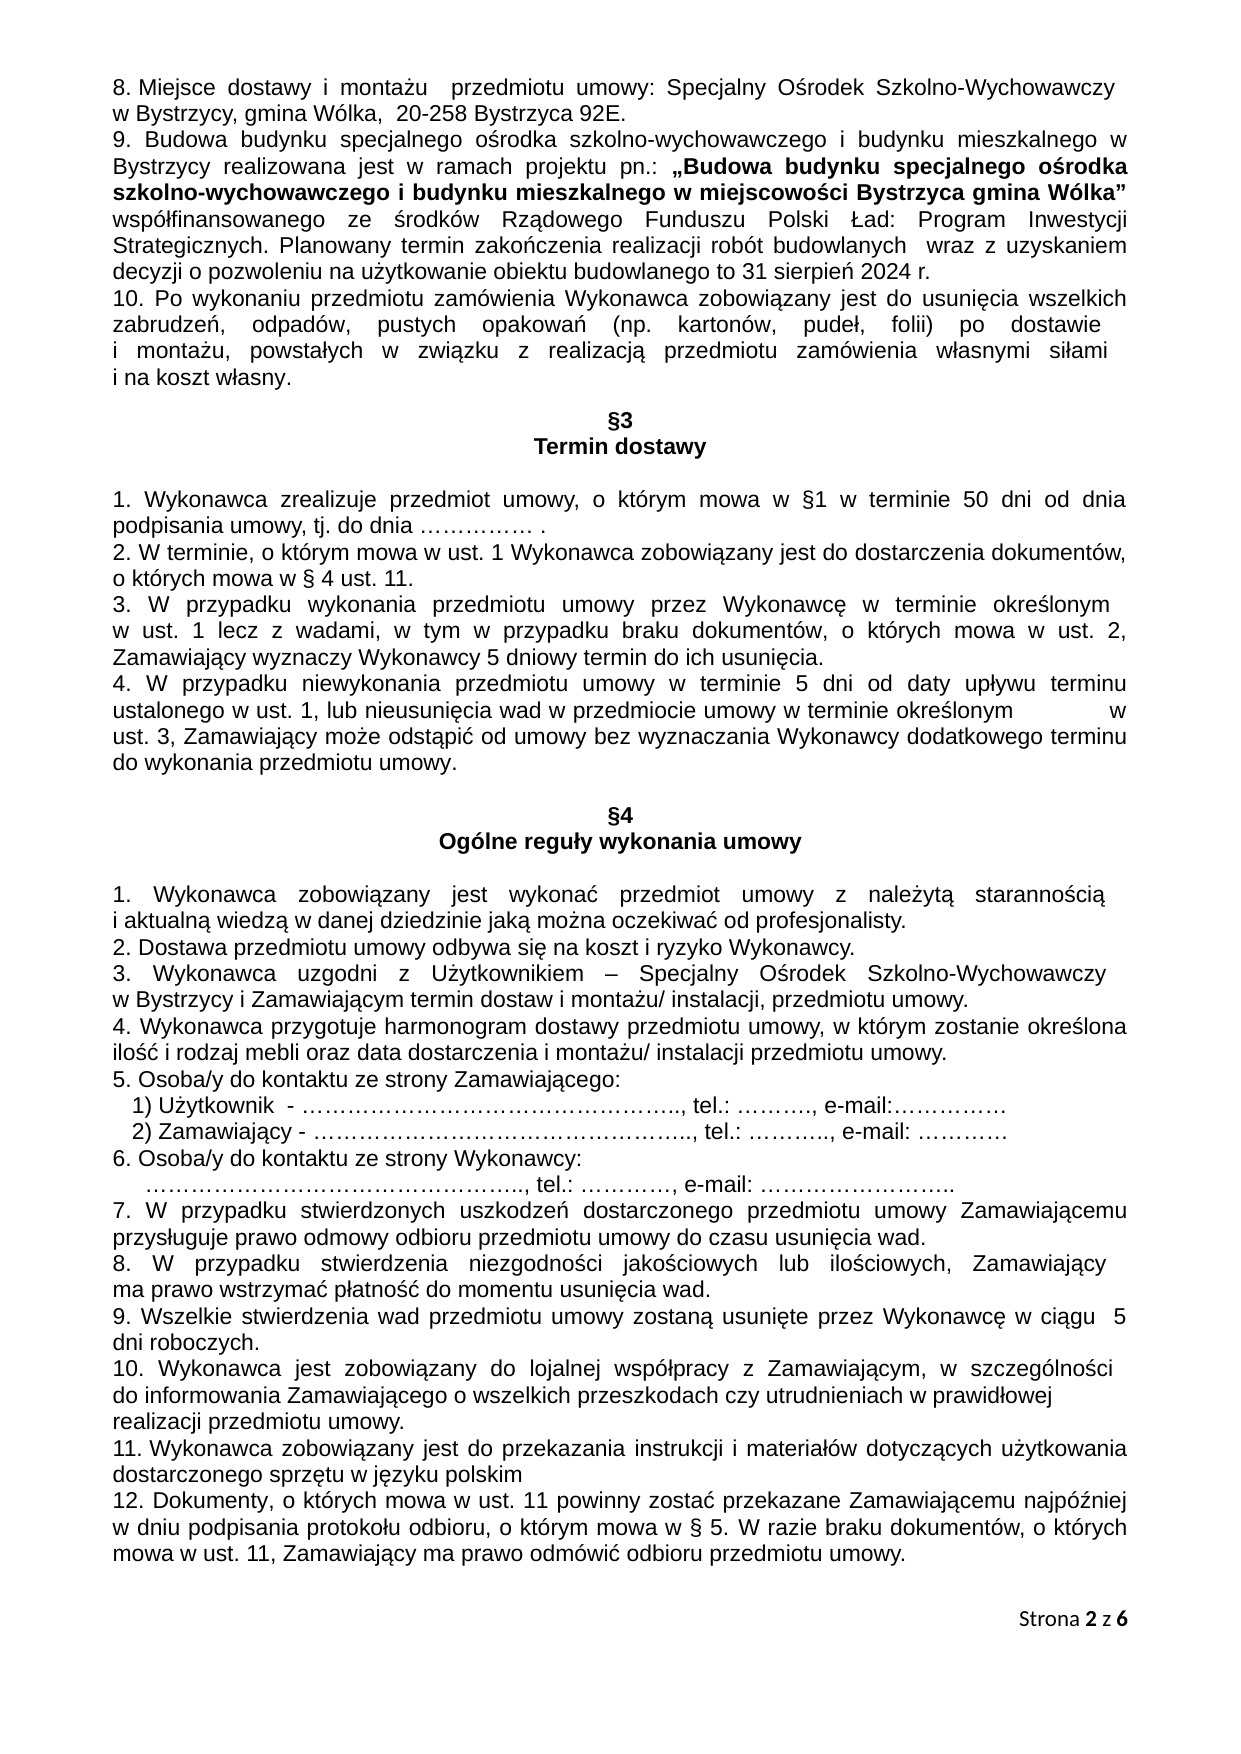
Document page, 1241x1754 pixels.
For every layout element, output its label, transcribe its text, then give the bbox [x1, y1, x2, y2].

list 3. W przypadku wykonania przedmiotu umowy przez Wykonawcę w terminie określonym w ust. 1 lecz z wadami, w tym w przypadku braku dokumentów, o których mowa w ust. 2, Zamawiający wyznaczy Wykonawcy 5 dniowy termin do ich usunięcia. [112, 591, 1128, 670]
text 4. Wykonawca przygotuje harmonogram dostawy przedmiotu umowy, w którym zostanie określona ilość i rodzaj mebli oraz data dostarczenia i montażu/ instalacji przedmiotu umowy. [112, 1013, 1128, 1066]
text 12. Dokumenty, o których mowa w ust. 11 powinny zostać przekazane Zamawiającemu najpóźniej w dniu podpisania protokołu odbioru, o którym mowa w § 5. W razie braku dokumentów, o których mowa w ust. 11, Zamawiający ma prawo odmówić odbioru przedmiotu umowy. [112, 1487, 1128, 1566]
text 7. W przypadku stwierdzonych uszkodzeń dostarczonego przedmiotu umowy Zamawiającemu przysługuje prawo odmowy odbioru przedmiotu umowy do czasu usunięcia wad. [112, 1197, 1128, 1250]
text 3. Wykonawca uzgodni z Użytkownikiem – Specjalny Ośrodek Szkolno-Wychowawczy w Bystrzycy i Zamawiającym termin dostaw i montażu/ instalacji, przedmiotu umowy. [112, 960, 1128, 1013]
text 1) Użytkownik - ………………………………………….., tel.: ………., e-mail:…………… [112, 1092, 1128, 1118]
text realizacji przedmiotu umowy. [112, 1408, 1128, 1434]
text 4. W przypadku niewykonania przedmiotu umowy w terminie 5 dni od daty upływu terminu ustalonego w ust. 1, lub nieusunięcia wad w przedmiocie umowy w terminie określonym w ust. 3, Zamawiający może odstąpić od umowy bez wyznaczania Wykonawcy dodatkowego terminu do wykonania przedmiotu umowy. [112, 670, 1128, 776]
text 1. Wykonawca zrealizuje przedmiot umowy, o którym mowa w §1 w terminie 50 dni od dnia podpisania umowy, tj. do dnia …………… . [112, 486, 1128, 538]
text 9. Budowa budynku specjalnego ośrodka szkolno-wychowawczego i budynku mieszkalnego w Bystrzycy realizowana jest w ramach projektu pn.: „Budowa budynku specjalnego ośrodka szkolno-wychowawczego i budynku mieszkalnego w miejscowości Bystrzyca gmina Wólka” współfinansowanego ze środków Rządowego Funduszu Polski Ład: Program Inwestycji Strategicznych. Planowany termin zakończenia realizacji robót budowlanych wraz z uzyskaniem decyzji o pozwoleniu na użytkowanie obiektu budowlanego to 31 sierpień 2024 r. [112, 126, 1128, 284]
text 10. Po wykonaniu przedmiotu zamówienia Wykonawca zobowiązany jest do usunięcia wszelkich zabrudzeń, odpadów, pustych opakowań (np. kartonów, pudeł, folii) po dostawie i montażu, powstałych w związku z realizacją przedmiotu zamówienia własnymi siłami i na koszt własny. [112, 284, 1128, 390]
text 8. Miejsce dostawy i montażu przedmiotu umowy: Specjalny Ośrodek Szkolno-Wychowawczy w Bystrzycy, gmina Wólka, 20-258 Bystrzyca 92E. [112, 74, 1128, 126]
text Termin dostawy [112, 433, 1128, 459]
text 6. Osoba/y do kontaktu ze strony Wykonawcy: [112, 1144, 1128, 1171]
text 2. Dostawa przedmiotu umowy odbywa się na koszt i ryzyko Wykonawcy. [112, 934, 1128, 960]
text 8. W przypadku stwierdzenia niezgodności jakościowych lub ilościowych, Zamawiający ma prawo wstrzymać płatność do momentu usunięcia wad. [112, 1250, 1128, 1303]
text 2. W terminie, o którym mowa w ust. 1 Wykonawca zobowiązany jest do dostarczenia dokumentów, o których mowa w § 4 ust. 11. [112, 538, 1128, 591]
text §4 [112, 802, 1128, 828]
text 1. Wykonawca zobowiązany jest wykonać przedmiot umowy z należytą starannością i aktualną wiedzą w danej dziedzinie jaką można oczekiwać od profesjonalisty. [112, 881, 1128, 934]
text 5. Osoba/y do kontaktu ze strony Zamawiającego: [112, 1066, 1128, 1092]
text 9. Wszelkie stwierdzenia wad przedmiotu umowy zostaną usunięte przez Wykonawcę w ciągu 5 dni roboczych. [112, 1303, 1128, 1355]
text 10. Wykonawca jest zobowiązany do lojalnej współpracy z Zamawiającym, w szczególności do informowania Zamawiającego o wszelkich przeszkodach czy utrudnieniach w prawidłowej [112, 1355, 1128, 1408]
text Ogólne reguły wykonania umowy [112, 828, 1128, 855]
text ………………………………………….., tel.: …………, e-mail: …………………….. [112, 1171, 1128, 1197]
text 2) Zamawiający - ………………………………………….., tel.: ……….., e-mail: ………… [112, 1118, 1128, 1144]
text 11. Wykonawca zobowiązany jest do przekazania instrukcji i materiałów dotyczących użytkowania dostarczonego sprzętu w języku polskim [112, 1434, 1128, 1487]
text §3 [112, 407, 1128, 433]
